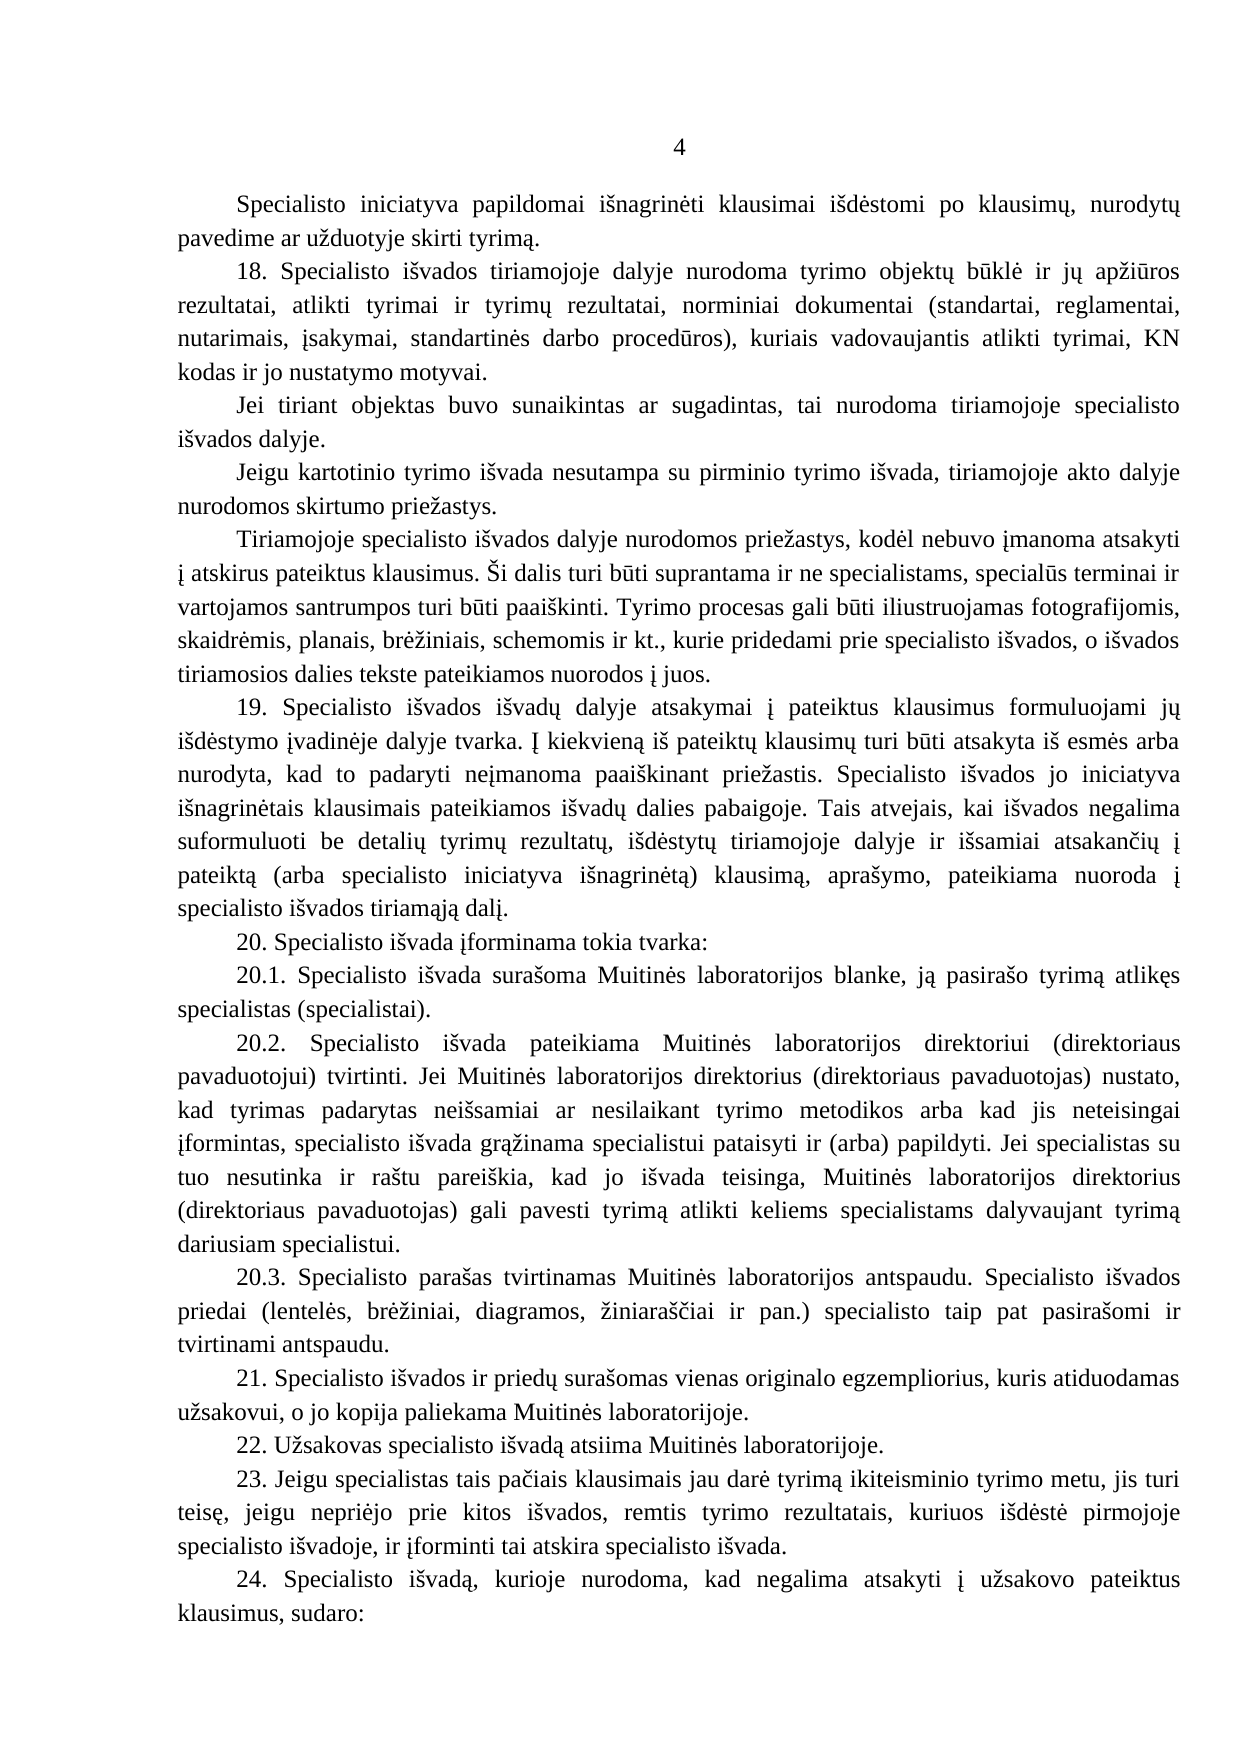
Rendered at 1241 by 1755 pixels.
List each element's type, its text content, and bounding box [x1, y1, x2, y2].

text 21. Specialisto išvados ir priedų surašomas vienas originalo egzempliorius, kuris atiduodamas užsakovui, o jo kopija paliekama Muitinės laboratorijoje. [177, 1363, 1181, 1425]
text 19. Specialisto išvados išvadų dalyje atsakymai į pateiktus klausimus formuluojami jų išdėstymo įvadinėje dalyje tvarka. Į kiekvieną iš pateiktų klausimų turi būti atsakyta iš esmės arba nurodyta, kad to padaryti neįmanoma paaiškinant priežastis. Specialisto išvados jo iniciatyva išnagrinėtais klausimais pateikiamos išvadų dalies pabaigoje. Tais atvejais, kai išvados negalima suformuluoti be detalių tyrimų rezultatų, išdėstytų tiriamojoje dalyje ir išsamiai atsakančių į pateiktą (arba specialisto iniciatyva išnagrinėtą) klausimą, aprašymo, pateikiama nuoroda į specialisto išvados tiriamąją dalį. [177, 692, 1181, 922]
text 22. Užsakovas specialisto išvadą atsiima Muitinės laboratorijoje. [177, 1430, 1181, 1459]
text Jei tiriant objektas buvo sunaikintas ar sugadintas, tai nurodoma tiriamojoje specialisto išvados dalyje. [177, 390, 1181, 453]
text 20.2. Specialisto išvada pateikiama Muitinės laboratorijos direktoriui (direktoriaus pavaduotojui) tvirtinti. Jei Muitinės laboratorijos direktorius (direktoriaus pavaduotojas) nustato, kad tyrimas padarytas neišsamiai ar nesilaikant tyrimo metodikos arba kad jis neteisingai įformintas, specialisto išvada grąžinama specialistui pataisyti ir (arba) papildyti. Jei specialistas su tuo nesutinka ir raštu pareiškia, kad jo išvada teisinga, Muitinės laboratorijos direktorius (direktoriaus pavaduotojas) gali pavesti tyrimą atlikti keliems specialistams dalyvaujant tyrimą dariusiam specialistui. [177, 1028, 1181, 1258]
text Jeigu kartotinio tyrimo išvada nesutampa su pirminio tyrimo išvada, tiriamojoje akto dalyje nurodomos skirtumo priežastys. [177, 457, 1181, 520]
text 24. Specialisto išvadą, kurioje nurodoma, kad negalima atsakyti į užsakovo pateiktus klausimus, sudaro: [177, 1564, 1181, 1627]
text Tiriamojoje specialisto išvados dalyje nurodomos priežastys, kodėl nebuvo įmanoma atsakyti į atskirus pateiktus klausimus. Ši dalis turi būti suprantama ir ne specialistams, specialūs terminai ir vartojamos santrumpos turi būti paaiškinti. Tyrimo procesas gali būti iliustruojamas fotografijomis, skaidrėmis, planais, brėžiniais, schemomis ir kt., kurie pridedami prie specialisto išvados, o išvados tiriamosios dalies tekste pateikiamos nuorodos į juos. [177, 524, 1181, 687]
text 20.1. Specialisto išvada surašoma Muitinės laboratorijos blanke, ją pasirašo tyrimą atlikęs specialistas (specialistai). [177, 961, 1181, 1023]
text Specialisto iniciatyva papildomai išnagrinėti klausimai išdėstomi po klausimų, nurodytų pavedime ar užduotyje skirti tyrimą. [177, 189, 1181, 251]
text 20.3. Specialisto parašas tvirtinamas Muitinės laboratorijos antspaudu. Specialisto išvados priedai (lentelės, brėžiniai, diagramos, žiniaraščiai ir pan.) specialisto taip pat pasirašomi ir tvirtinami antspaudu. [177, 1262, 1181, 1358]
text 20. Specialisto išvada įforminama tokia tvarka: [177, 927, 1181, 956]
text 18. Specialisto išvados tiriamojoje dalyje nurodoma tyrimo objektų būklė ir jų apžiūros rezultatai, atlikti tyrimai ir tyrimų rezultatai, norminiai dokumentai (standartai, reglamentai, nutarimais, įsakymai, standartinės darbo procedūros), kuriais vadovaujantis atlikti tyrimai, KN kodas ir jo nustatymo motyvai. [177, 256, 1181, 386]
text 23. Jeigu specialistas tais pačiais klausimais jau darė tyrimą ikiteisminio tyrimo metu, jis turi teisę, jeigu nepriėjo prie kitos išvados, remtis tyrimo rezultatais, kuriuos išdėstė pirmojoje specialisto išvadoje, ir įforminti tai atskira specialisto išvada. [177, 1464, 1181, 1559]
